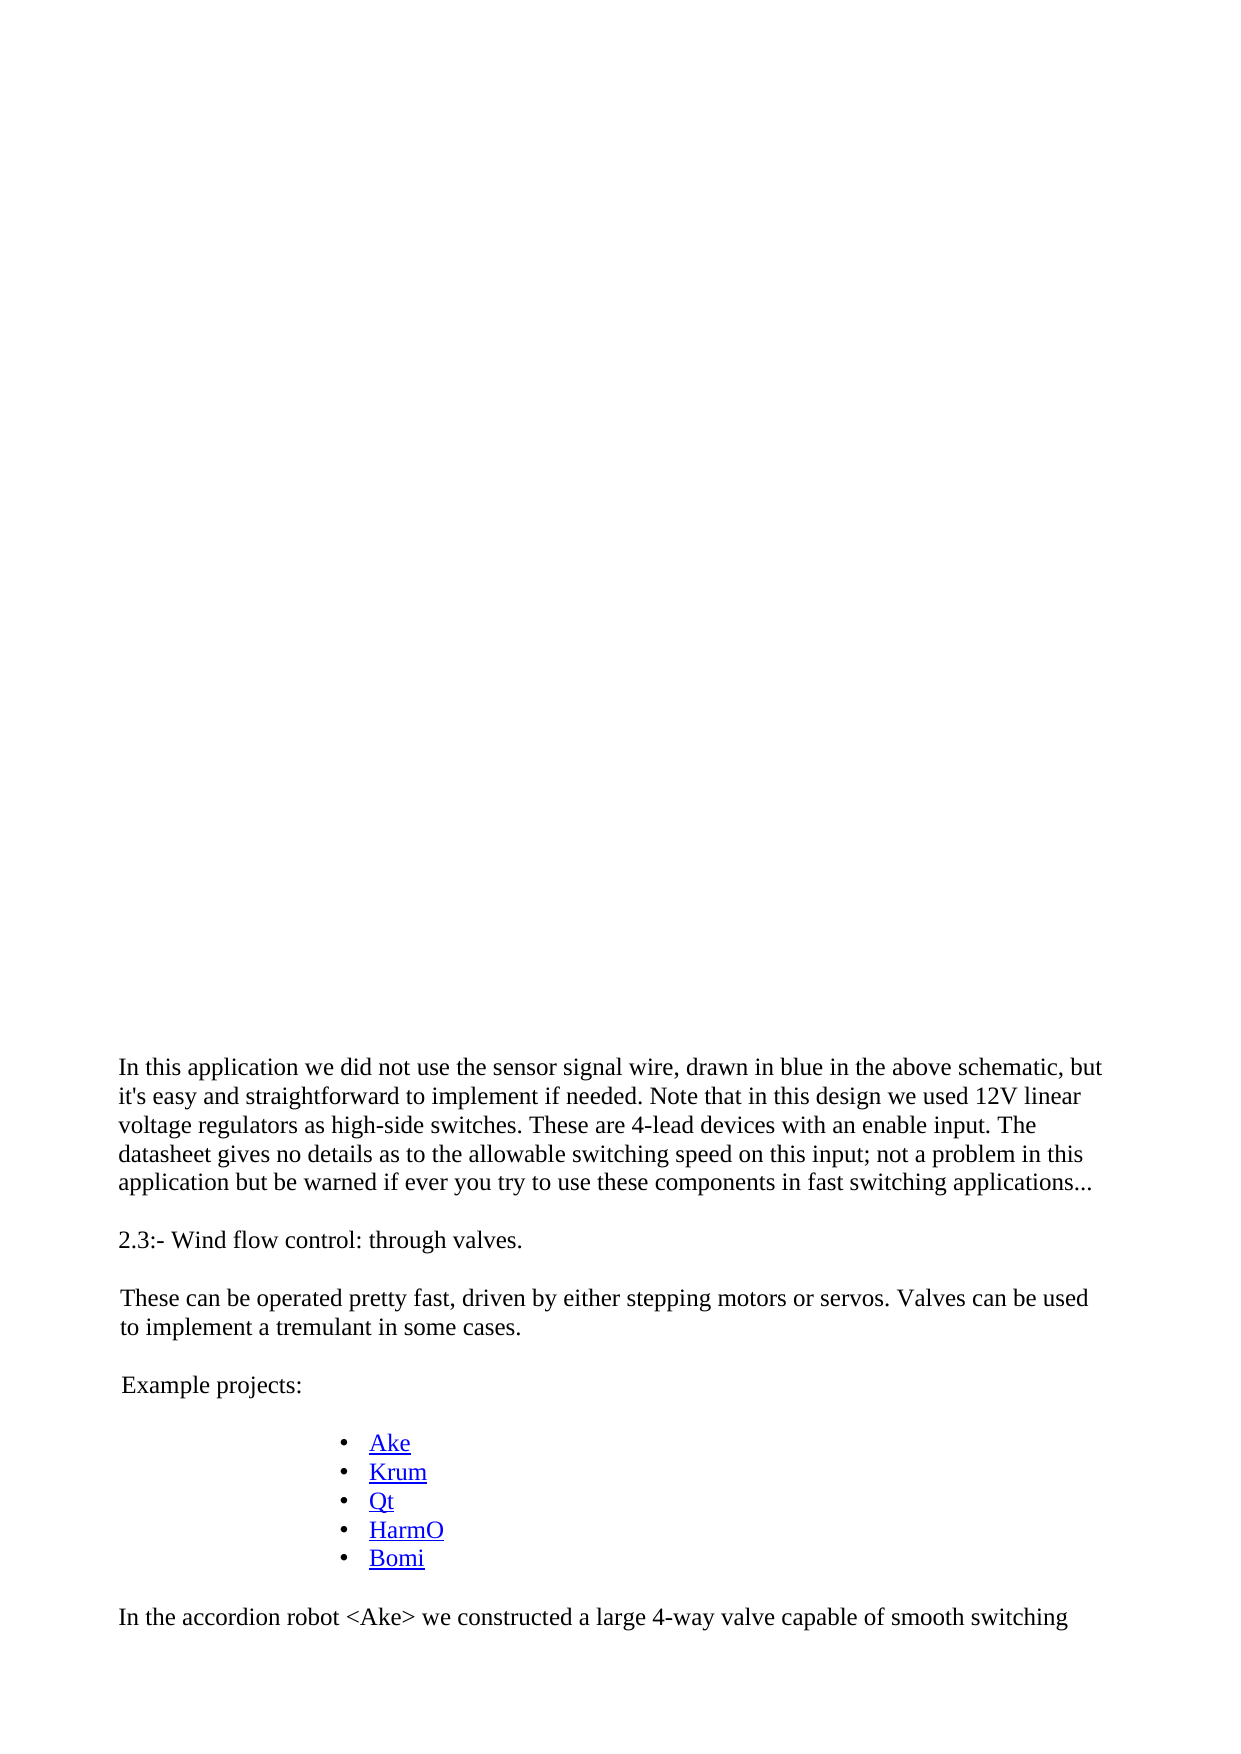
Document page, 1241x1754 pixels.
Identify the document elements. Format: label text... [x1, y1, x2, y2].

list Bomi [339, 1543, 945, 1572]
list HarmO [339, 1515, 945, 1543]
text Example projects: [121, 1370, 1108, 1399]
list Qt [339, 1486, 945, 1515]
text In the accordion robot <Ake> we constructed a large 4-way valve capable of smooth switching [118, 1602, 1109, 1630]
list Krum [339, 1457, 945, 1486]
text These can be operated pretty fast, driven by either stepping motors or servos. Valves can be used to implement a tremulant in some cases. [120, 1283, 1114, 1341]
list Ake [339, 1428, 945, 1457]
text In this application we did not use the sensor signal wire, drawn in blue in the above schematic, but it's easy and straightforward to implement if needed. Note that in this design we used 12V linear voltage regulators as high-side switches. These are 4-lead devices with an enable input. The datasheet gives no details as to the allowable switching speed on this input; not a problem in this application but be warned if ever you try to use these components in fast switching applications... 2.3:- Wind flow control: through valves. [118, 118, 1121, 1254]
